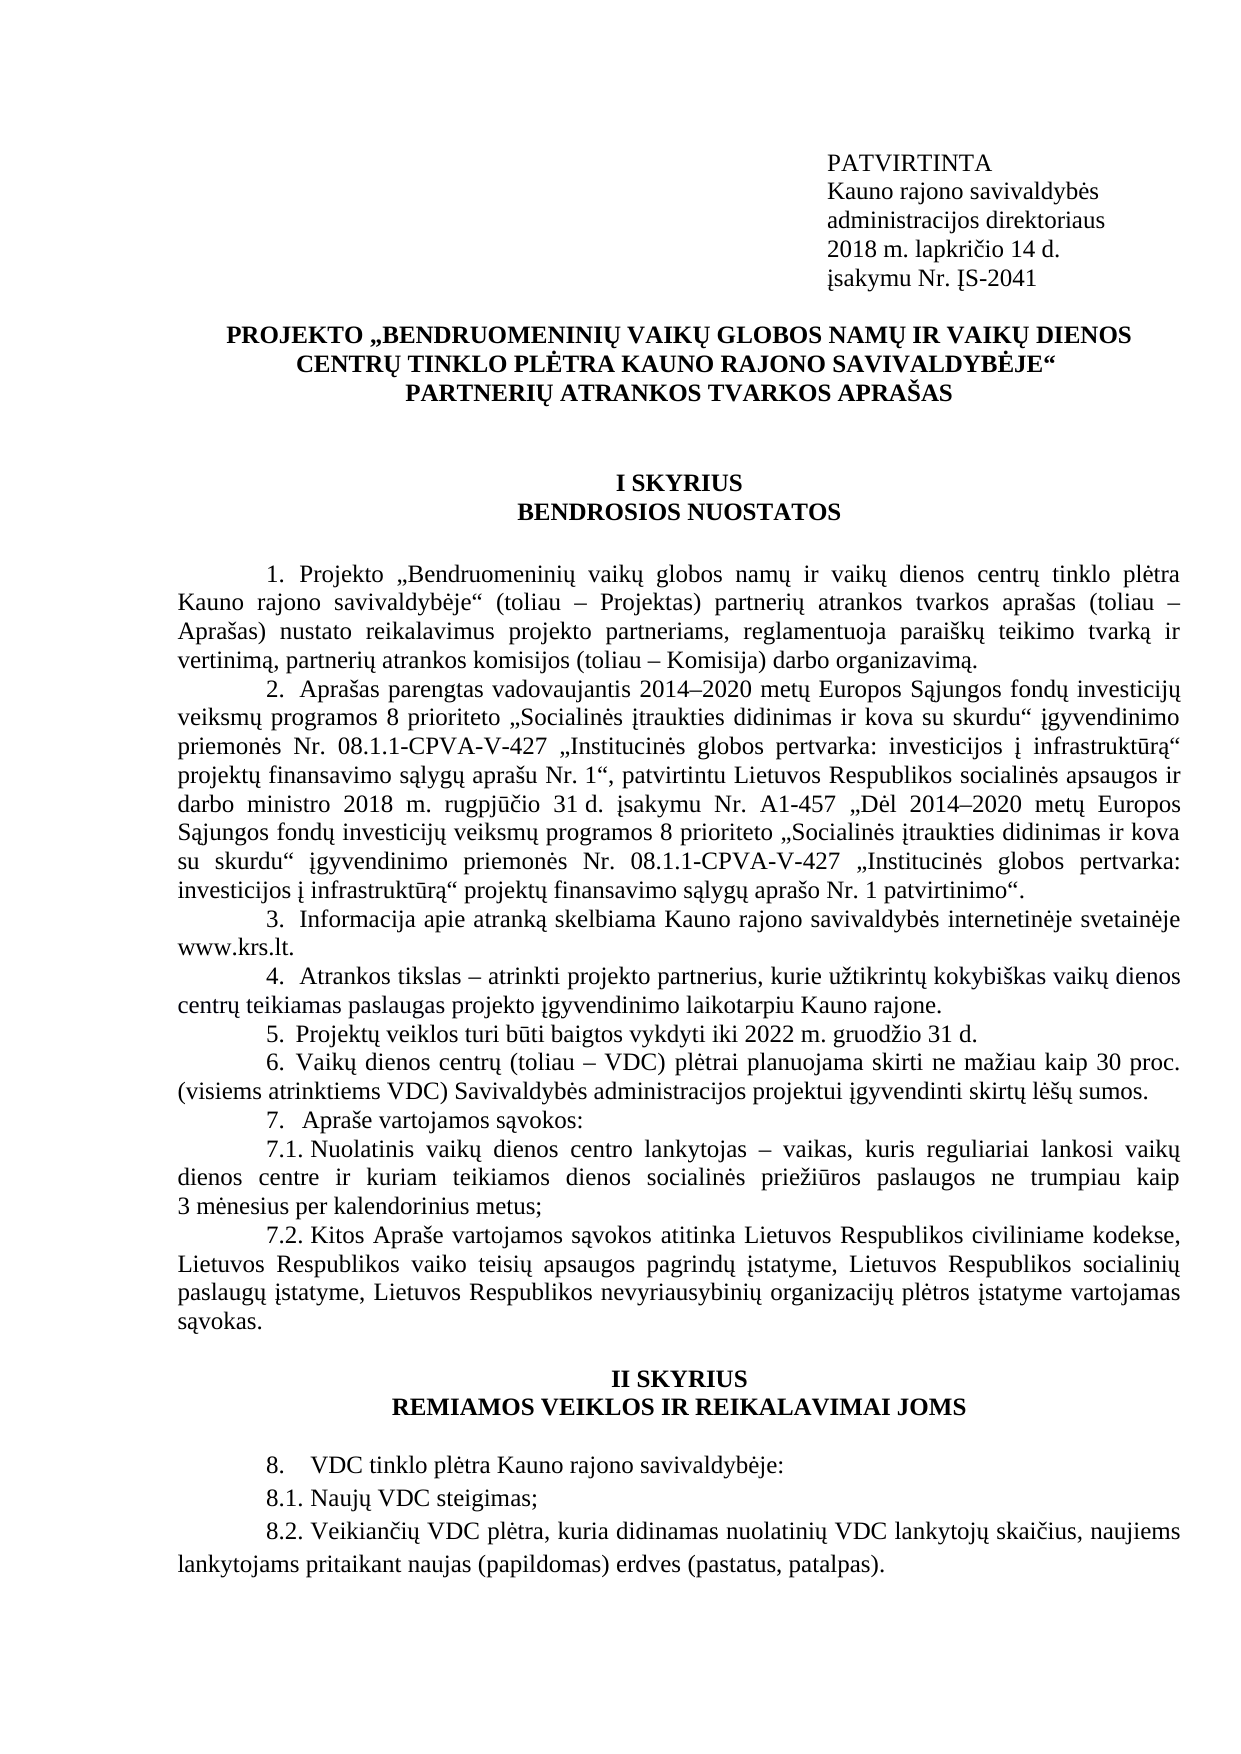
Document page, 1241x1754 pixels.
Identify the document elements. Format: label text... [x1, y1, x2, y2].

text BENDROSIOS NUOSTATOS [177, 497, 1181, 526]
text 4. Atrankos tikslas – atrinkti projekto partnerius, kurie užtikrintų kokybiškas vaikų dienos centrų teikiamas paslaugas projekto įgyvendinimo laikotarpiu Kauno rajone. [177, 961, 1181, 1019]
text I SKYRIUS [177, 468, 1181, 497]
text 5. Projektų veiklos turi būti baigtos vykdyti iki 2022 m. gruodžio 31 d. [177, 1019, 1181, 1047]
text 6. Vaikų dienos centrų (toliau – VDC) plėtrai planuojama skirti ne mažiau kaip 30 proc. (visiems atrinktiems VDC) Savivaldybės administracijos projektui įgyvendinti skirtų lėšų sumos. [177, 1047, 1181, 1105]
text 7.1. Nuolatinis vaikų dienos centro lankytojas – vaikas, kuris reguliariai lankosi vaikų dienos centre ir kuriam teikiamos dienos socialinės priežiūros paslaugos ne trumpiau kaip 3 mėnesius per kalendorinius metus; [177, 1134, 1181, 1220]
text įsakymu Nr. ĮS-2041 [177, 263, 1181, 291]
text 1. Projekto „Bendruomeninių vaikų globos namų ir vaikų dienos centrų tinklo plėtra Kauno rajono savivaldybėje“ (toliau – Projektas) partnerių atrankos tvarkos aprašas (toliau – Aprašas) nustato reikalavimus projekto partneriams, reglamentuoja paraiškų teikimo tvarką ir vertinimą, partnerių atrankos komisijos (toliau – Komisija) darbo organizavimą. [177, 559, 1181, 674]
text 8.2. Veikiančių VDC plėtra, kuria didinamas nuolatinių VDC lankytojų skaičius, naujiems lankytojams pritaikant naujas (papildomas) erdves (pastatus, patalpas). [177, 1516, 1181, 1578]
text REMIAMOS VEIKLOS IR REIKALAVIMAI JOMS [177, 1392, 1181, 1421]
text Kauno rajono savivaldybės [177, 176, 1181, 205]
text 8. VDC tinklo plėtra Kauno rajono savivaldybėje: [215, 1450, 1181, 1479]
text ii skyrius [177, 1364, 1181, 1392]
text 3. Informacija apie atranką skelbiama Kauno rajono savivaldybės internetinėje svetainėje www.krs.lt. [177, 904, 1181, 961]
text PATVIRTINTA [177, 148, 1181, 176]
text 8.1. Naujų VDC steigimas; [177, 1483, 1181, 1512]
text PARTNERIŲ ATRANKOS TVARKOS APRAŠAS [177, 378, 1181, 406]
text 2018 m. lapkričio 14 d. [177, 234, 1181, 263]
text 2. Aprašas parengtas vadovaujantis 2014–2020 metų Europos Sąjungos fondų investicijų veiksmų programos 8 prioriteto „Socialinės įtraukties didinimas ir kova su skurdu“ įgyvendinimo priemonės Nr. 08.1.1-CPVA-V-427 „Institucinės globos pertvarka: investicijos į infrastruktūrą“ projektų finansavimo sąlygų aprašu Nr. 1“, patvirtintu Lietuvos Respublikos socialinės apsaugos ir darbo ministro 2018 m. rugpjūčio 31 d. įsakymu Nr. A1-457 „Dėl 2014–2020 metų Europos Sąjungos fondų investicijų veiksmų programos 8 prioriteto „Socialinės įtraukties didinimas ir kova su skurdu“ įgyvendinimo priemonės Nr. 08.1.1-CPVA-V-427 „Institucinės globos pertvarka: investicijos į infrastruktūrą“ projektų finansavimo sąlygų aprašo Nr. 1 patvirtinimo“. [177, 674, 1181, 904]
text administracijos direktoriaus [177, 205, 1181, 234]
text 7. Apraše vartojamos sąvokos: [177, 1105, 1181, 1134]
text PROJEKTO „BENDRUOMENINIŲ VAIKŲ GLOBOS NAMŲ IR VAIKŲ DIENOS CENTRŲ TINKLO PLĖTRA KAUNO RAJONO SAVIVALDYBĖJE“ [177, 320, 1181, 378]
text 7.2. Kitos Apraše vartojamos sąvokos atitinka Lietuvos Respublikos civiliniame kodekse, Lietuvos Respublikos vaiko teisių apsaugos pagrindų įstatyme, Lietuvos Respublikos socialinių paslaugų įstatyme, Lietuvos Respublikos nevyriausybinių organizacijų plėtros įstatyme vartojamas sąvokas. [177, 1220, 1181, 1335]
